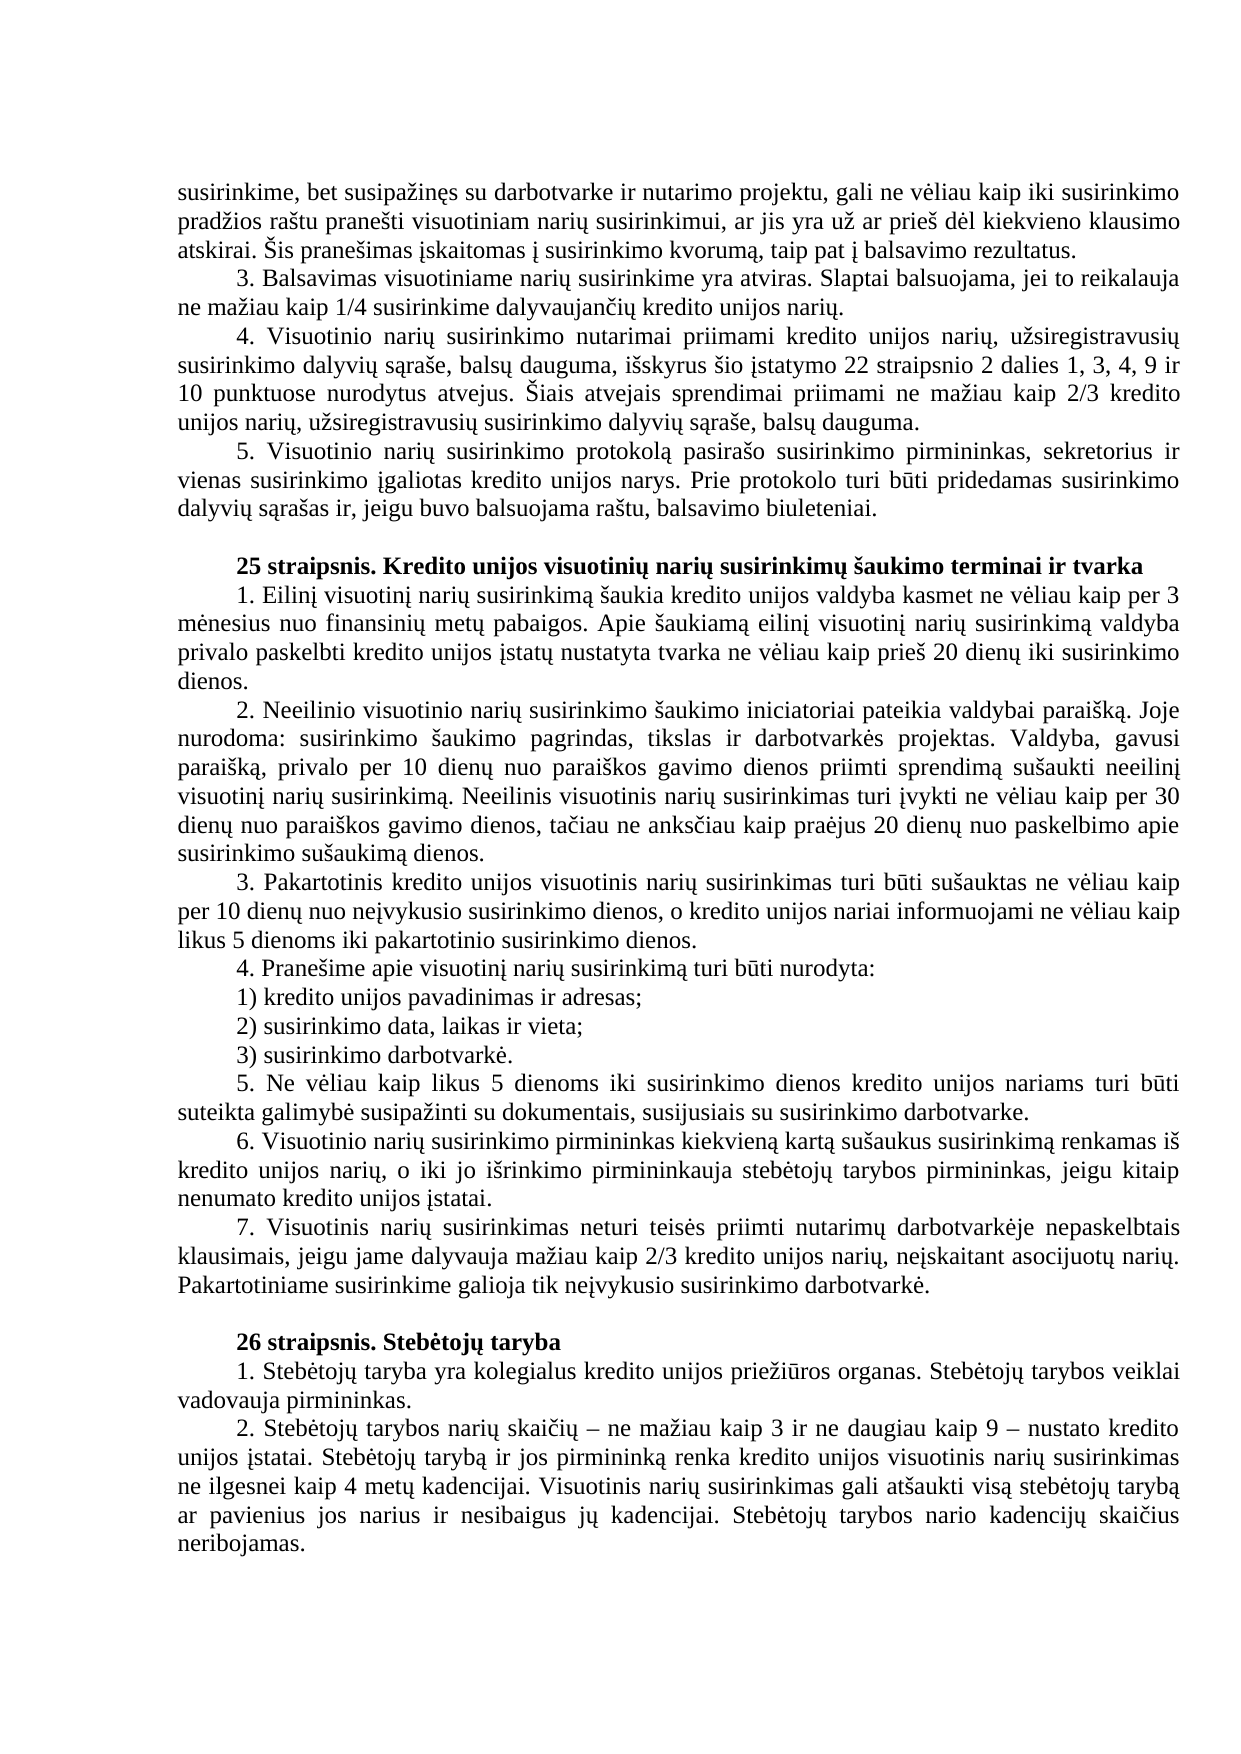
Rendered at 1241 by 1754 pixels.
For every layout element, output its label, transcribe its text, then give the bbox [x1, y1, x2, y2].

text 2. Stebėtojų tarybos narių skaičių – ne mažiau kaip 3 ir ne daugiau kaip 9 – nustato kredito unijos įstatai. Stebėtojų tarybą ir jos pirmininką renka kredito unijos visuotinis narių susirinkimas ne ilgesnei kaip 4 metų kadencijai. Visuotinis narių susirinkimas gali atšaukti visą stebėtojų tarybą ar pavienius jos narius ir nesibaigus jų kadencijai. Stebėtojų tarybos nario kadencijų skaičius neribojamas. [177, 1413, 1181, 1557]
text 5. Visuotinio narių susirinkimo protokolą pasirašo susirinkimo pirmininkas, sekretorius ir vienas susirinkimo įgaliotas kredito unijos narys. Prie protokolo turi būti pridedamas susirinkimo dalyvių sąrašas ir, jeigu buvo balsuojama raštu, balsavimo biuleteniai. [177, 436, 1181, 522]
text 7. Visuotinis narių susirinkimas neturi teisės priimti nutarimų darbotvarkėje nepaskelbtais klausimais, jeigu jame dalyvauja mažiau kaip 2/3 kredito unijos narių, neįskaitant asocijuotų narių. Pakartotiniame susirinkime galioja tik neįvykusio susirinkimo darbotvarkė. [177, 1212, 1181, 1298]
text 4. Pranešime apie visuotinį narių susirinkimą turi būti nurodyta: [177, 953, 1181, 982]
text 25 straipsnis. Kredito unijos visuotinių narių susirinkimų šaukimo terminai ir tvarka [236, 551, 1181, 580]
text susirinkime, bet susipažinęs su darbotvarke ir nutarimo projektu, gali ne vėliau kaip iki susirinkimo pradžios raštu pranešti visuotiniam narių susirinkimui, ar jis yra už ar prieš dėl kiekvieno klausimo atskirai. Šis pranešimas įskaitomas į susirinkimo kvorumą, taip pat į balsavimo rezultatus. [177, 177, 1181, 263]
text 26 straipsnis. Stebėtojų taryba [177, 1327, 1181, 1356]
text 3. Balsavimas visuotiniame narių susirinkime yra atviras. Slaptai balsuojama, jei to reikalauja ne mažiau kaip 1/4 susirinkime dalyvaujančių kredito unijos narių. [177, 263, 1181, 321]
text 2) susirinkimo data, laikas ir vieta; [177, 1011, 1181, 1040]
text 1) kredito unijos pavadinimas ir adresas; [177, 982, 1181, 1011]
text 2. Neeilinio visuotinio narių susirinkimo šaukimo iniciatoriai pateikia valdybai paraišką. Joje nurodoma: susirinkimo šaukimo pagrindas, tikslas ir darbotvarkės projektas. Valdyba, gavusi paraišką, privalo per 10 dienų nuo paraiškos gavimo dienos priimti sprendimą sušaukti neeilinį visuotinį narių susirinkimą. Neeilinis visuotinis narių susirinkimas turi įvykti ne vėliau kaip per 30 dienų nuo paraiškos gavimo dienos, tačiau ne anksčiau kaip praėjus 20 dienų nuo paskelbimo apie susirinkimo sušaukimą dienos. [177, 695, 1181, 867]
text 1. Stebėtojų taryba yra kolegialus kredito unijos priežiūros organas. Stebėtojų tarybos veiklai vadovauja pirmininkas. [177, 1356, 1181, 1413]
text 5. Ne vėliau kaip likus 5 dienoms iki susirinkimo dienos kredito unijos nariams turi būti suteikta galimybė susipažinti su dokumentais, susijusiais su susirinkimo darbotvarke. [177, 1068, 1181, 1126]
text 3) susirinkimo darbotvarkė. [177, 1040, 1181, 1068]
text 6. Visuotinio narių susirinkimo pirmininkas kiekvieną kartą sušaukus susirinkimą renkamas iš kredito unijos narių, o iki jo išrinkimo pirmininkauja stebėtojų tarybos pirmininkas, jeigu kitaip nenumato kredito unijos įstatai. [177, 1126, 1181, 1212]
text 3. Pakartotinis kredito unijos visuotinis narių susirinkimas turi būti sušauktas ne vėliau kaip per 10 dienų nuo neįvykusio susirinkimo dienos, o kredito unijos nariai informuojami ne vėliau kaip likus 5 dienoms iki pakartotinio susirinkimo dienos. [177, 867, 1181, 953]
text 1. Eilinį visuotinį narių susirinkimą šaukia kredito unijos valdyba kasmet ne vėliau kaip per 3 mėnesius nuo finansinių metų pabaigos. Apie šaukiamą eilinį visuotinį narių susirinkimą valdyba privalo paskelbti kredito unijos įstatų nustatyta tvarka ne vėliau kaip prieš 20 dienų iki susirinkimo dienos. [177, 580, 1181, 695]
text 4. Visuotinio narių susirinkimo nutarimai priimami kredito unijos narių, užsiregistravusių susirinkimo dalyvių sąraše, balsų dauguma, išskyrus šio įstatymo 22 straipsnio 2 dalies 1, 3, 4, 9 ir 10 punktuose nurodytus atvejus. Šiais atvejais sprendimai priimami ne mažiau kaip 2/3 kredito unijos narių, užsiregistravusių susirinkimo dalyvių sąraše, balsų dauguma. [177, 321, 1181, 436]
